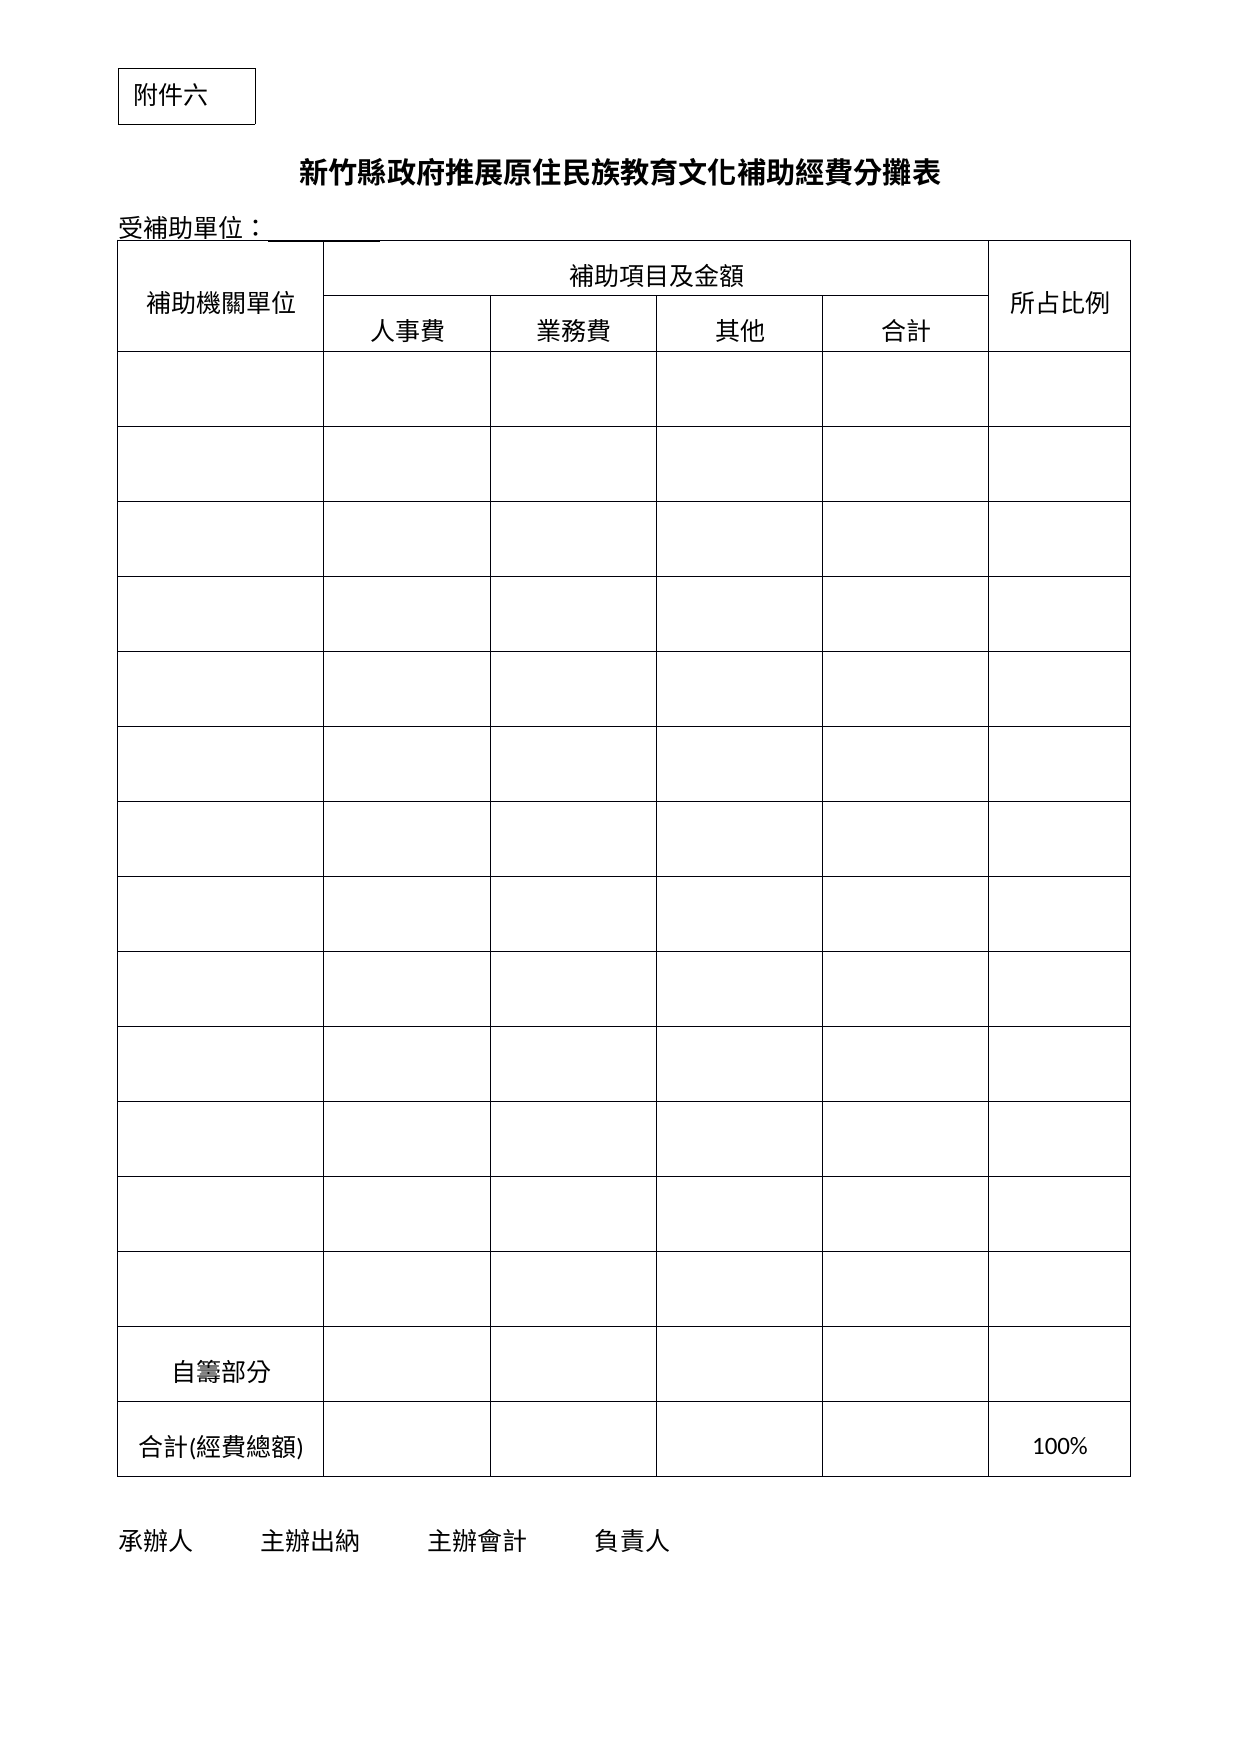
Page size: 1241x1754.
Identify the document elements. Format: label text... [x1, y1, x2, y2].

table_cell [118, 352, 323, 426]
table_cell [989, 427, 1130, 501]
table_cell [989, 502, 1130, 576]
table_cell [491, 802, 656, 876]
table_cell [118, 1027, 323, 1101]
table_cell 人事費 [324, 296, 490, 351]
table_cell [118, 877, 323, 951]
table_cell [491, 1102, 656, 1176]
table_cell 自籌部分 [118, 1327, 323, 1401]
table_cell [324, 577, 490, 651]
table_cell 業務費 [491, 296, 656, 351]
table_cell [324, 427, 490, 501]
table_cell [989, 352, 1130, 426]
table_cell [118, 1102, 323, 1176]
text 新竹縣政府推展原住民族教育文化補助經費分攤表 [118, 127, 1122, 202]
text 承辦人 主辦出納 主辦會計 負責人 [118, 1514, 1122, 1552]
table_cell 其他 [657, 296, 822, 351]
table_cell [657, 952, 822, 1026]
table_cell [823, 802, 988, 876]
table_cell [491, 952, 656, 1026]
table_cell [491, 1252, 656, 1326]
table_cell [657, 1177, 822, 1251]
table_cell [491, 877, 656, 951]
table_cell [491, 727, 656, 801]
table_cell [118, 652, 323, 726]
table_cell 合計 [823, 296, 988, 351]
table_cell [491, 427, 656, 501]
table_cell [657, 1402, 822, 1476]
table_header 補助機關單位 [118, 241, 323, 351]
table_cell [657, 502, 822, 576]
table_cell [657, 727, 822, 801]
table_cell [989, 727, 1130, 801]
table_cell [823, 1102, 988, 1176]
table_cell [657, 577, 822, 651]
table_cell [324, 1327, 490, 1401]
table_cell [657, 1252, 822, 1326]
table_cell [324, 1252, 490, 1326]
table_cell [491, 502, 656, 576]
text 受補助單位： [118, 202, 1122, 239]
table_cell [491, 352, 656, 426]
table_cell [324, 952, 490, 1026]
table_cell [823, 652, 988, 726]
table_cell [823, 1252, 988, 1326]
table_cell [657, 877, 822, 951]
table_cell [324, 1027, 490, 1101]
table_header 補助項目及金額 [324, 241, 988, 295]
table_cell [657, 352, 822, 426]
table_cell [324, 652, 490, 726]
table_cell [491, 1177, 656, 1251]
table_cell [118, 502, 323, 576]
table_cell [657, 1327, 822, 1401]
table_cell [989, 1027, 1130, 1101]
table_cell [823, 1327, 988, 1401]
table_cell [657, 427, 822, 501]
table_cell [823, 427, 988, 501]
table_cell [823, 727, 988, 801]
table_header 所占比例 [989, 241, 1130, 351]
table_cell [823, 502, 988, 576]
table_cell [823, 1177, 988, 1251]
table_cell [989, 577, 1130, 651]
table_cell [989, 802, 1130, 876]
text 附件六 [133, 76, 240, 112]
table_cell [491, 1027, 656, 1101]
table_cell [118, 1177, 323, 1251]
table_cell [324, 1402, 490, 1476]
table_cell [324, 727, 490, 801]
table_cell 合計(經費總額) [118, 1402, 323, 1476]
table_cell [491, 1327, 656, 1401]
table_cell [324, 352, 490, 426]
table_cell [324, 802, 490, 876]
table_cell [823, 1027, 988, 1101]
table_cell [657, 1027, 822, 1101]
table_cell [823, 952, 988, 1026]
table_cell [118, 1252, 323, 1326]
table_cell [118, 727, 323, 801]
table_cell [657, 802, 822, 876]
table_cell [989, 1177, 1130, 1251]
table_cell [118, 802, 323, 876]
table_cell [989, 1252, 1130, 1326]
table_cell [118, 427, 323, 501]
table_cell [823, 877, 988, 951]
table_cell [657, 1102, 822, 1176]
table_cell [657, 652, 822, 726]
table_cell [989, 652, 1130, 726]
table_cell [989, 952, 1130, 1026]
table_cell [823, 352, 988, 426]
table_cell [324, 1177, 490, 1251]
table_cell [324, 877, 490, 951]
table_cell [324, 1102, 490, 1176]
table_cell [324, 502, 490, 576]
table_cell [989, 877, 1130, 951]
table_cell [491, 577, 656, 651]
table_cell [491, 1402, 656, 1476]
table_cell [989, 1327, 1130, 1401]
table_cell [118, 952, 323, 1026]
table_cell [118, 577, 323, 651]
table_cell 100% [989, 1402, 1130, 1476]
table_cell [491, 652, 656, 726]
table_cell [823, 1402, 988, 1476]
table_cell [823, 577, 988, 651]
table_cell [989, 1102, 1130, 1176]
